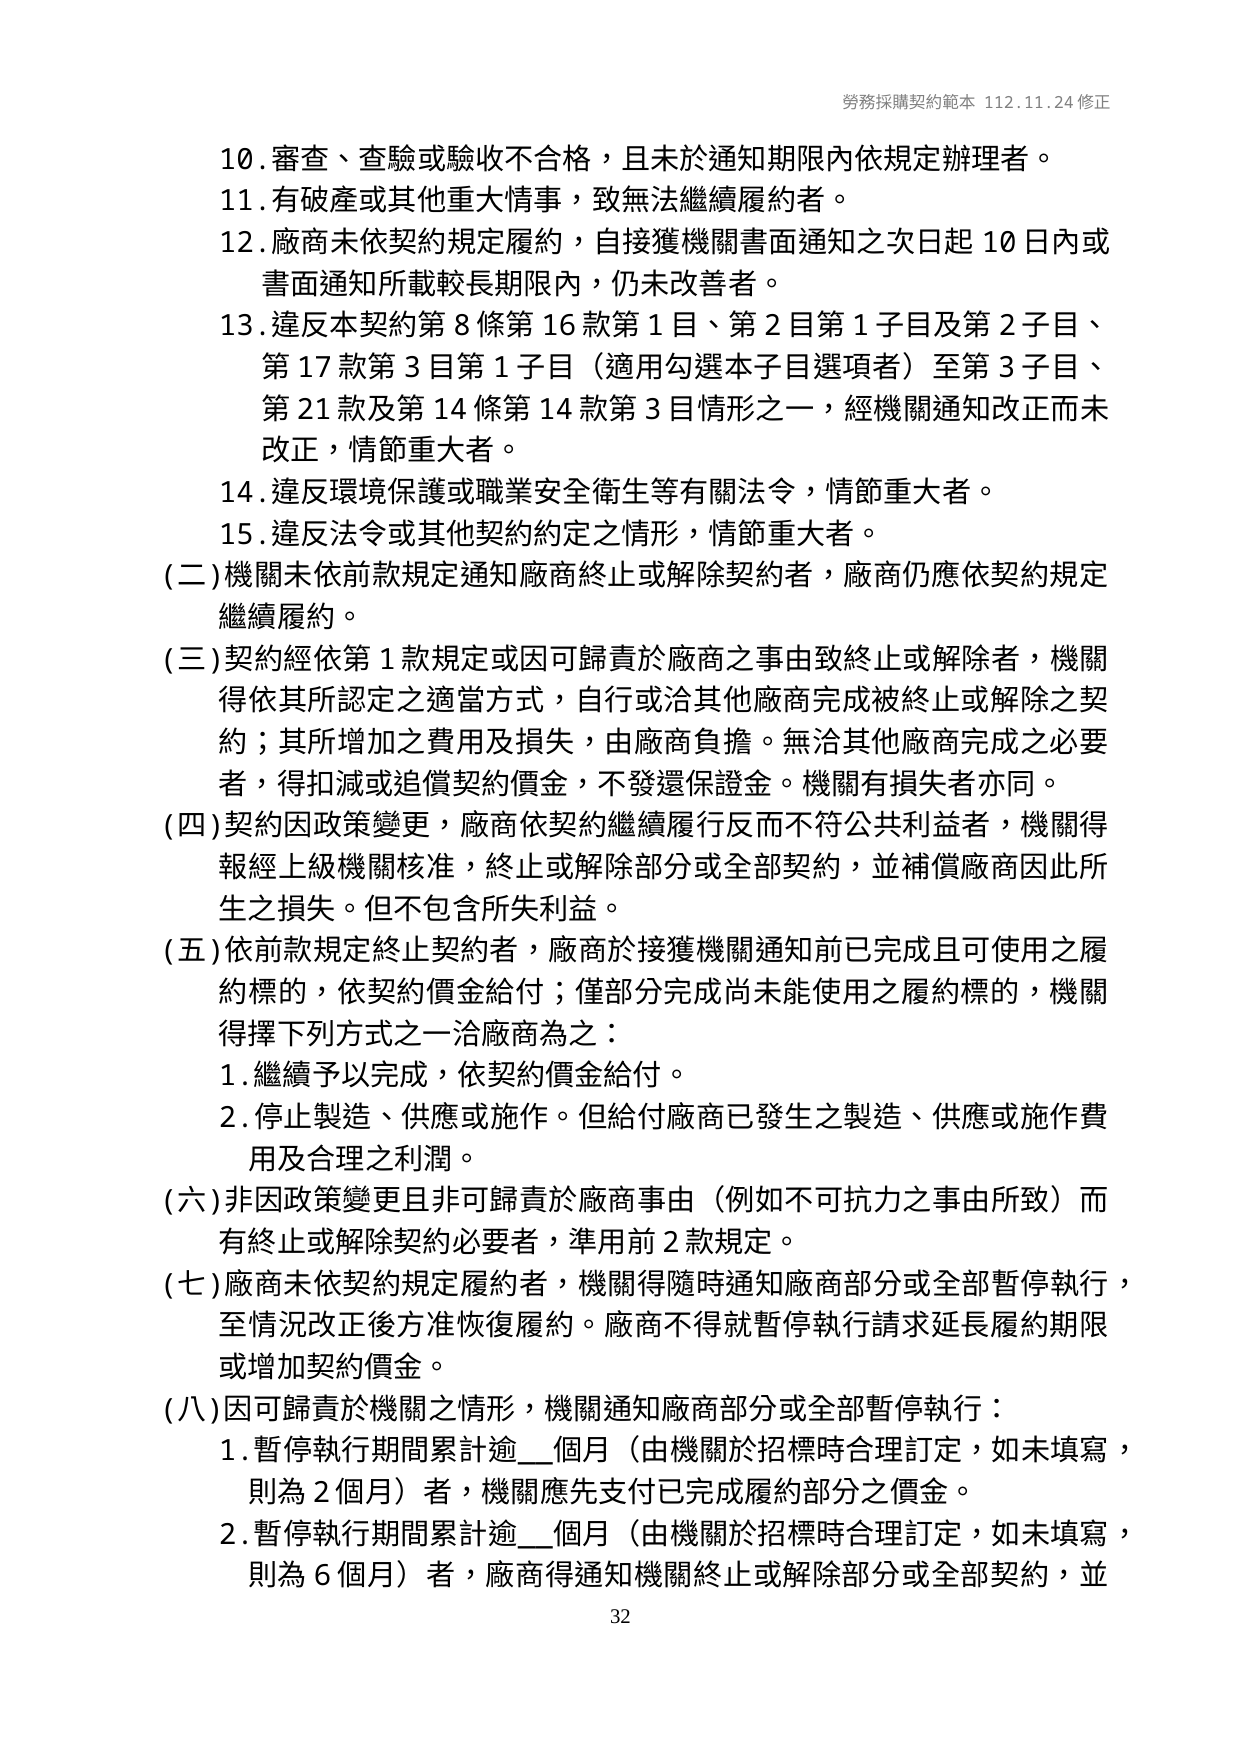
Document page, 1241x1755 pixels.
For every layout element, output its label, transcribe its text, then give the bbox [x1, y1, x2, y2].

text 12.廠商未依契約規定履約，自接獲機關書面通知之次日起10日內或書面通知所載較長期限內，仍未改善者。 [218, 219, 1110, 302]
text (五)依前款規定終止契約者，廠商於接獲機關通知前已完成且可使用之履約標的，依契約價金給付；僅部分完成尚未能使用之履約標的，機關得擇下列方式之一洽廠商為之： [159, 927, 1110, 1052]
text 13.違反本契約第8條第16款第1目、第2目第1子目及第2子目、第17款第3目第1子目（適用勾選本子目選項者）至第3子目、第21款及第14條第14款第3目情形之一，經機關通知改正而未改正，情節重大者。 [218, 302, 1110, 469]
text 2.停止製造、供應或施作。但給付廠商已發生之製造、供應或施作費用及合理之利潤。 [218, 1094, 1110, 1177]
text 1.暫停執行期間累計逾__個月（由機關於招標時合理訂定，如未填寫，則為2個月）者，機關應先支付已完成履約部分之價金。 [218, 1427, 1110, 1511]
text (六)非因政策變更且非可歸責於廠商事由（例如不可抗力之事由所致）而有終止或解除契約必要者，準用前2款規定。 [159, 1177, 1110, 1261]
text (二)機關未依前款規定通知廠商終止或解除契約者，廠商仍應依契約規定繼續履約。 [159, 552, 1110, 636]
text (七)廠商未依契約規定履約者，機關得隨時通知廠商部分或全部暫停執行，至情況改正後方准恢復履約。廠商不得就暫停執行請求延長履約期限或增加契約價金。 [159, 1261, 1110, 1386]
text 11.有破產或其他重大情事，致無法繼續履約者。 [218, 177, 1110, 219]
text 1.繼續予以完成，依契約價金給付。 [218, 1052, 1110, 1094]
text 10.審查、查驗或驗收不合格，且未於通知期限內依規定辦理者。 [218, 136, 1110, 177]
text 2.暫停執行期間累計逾__個月（由機關於招標時合理訂定，如未填寫，則為6個月）者，廠商得通知機關終止或解除部分或全部契約，並得向機關請求賠償因契約終止或解除而生之損害。因可歸責於機關之情形無法開始履約者，亦同。 [218, 1511, 1110, 1594]
text (四)契約因政策變更，廠商依契約繼續履行反而不符公共利益者，機關得報經上級機關核准，終止或解除部分或全部契約，並補償廠商因此所生之損失。但不包含所失利益。 [159, 802, 1110, 927]
text (八)因可歸責於機關之情形，機關通知廠商部分或全部暫停執行： [159, 1386, 1110, 1427]
text (三)契約經依第1款規定或因可歸責於廠商之事由致終止或解除者，機關得依其所認定之適當方式，自行或洽其他廠商完成被終止或解除之契約；其所增加之費用及損失，由廠商負擔。無洽其他廠商完成之必要者，得扣減或追償契約價金，不發還保證金。機關有損失者亦同。 [159, 636, 1110, 802]
text 14.違反環境保護或職業安全衛生等有關法令，情節重大者。 [218, 469, 1110, 511]
text 15.違反法令或其他契約約定之情形，情節重大者。 [218, 511, 1110, 552]
